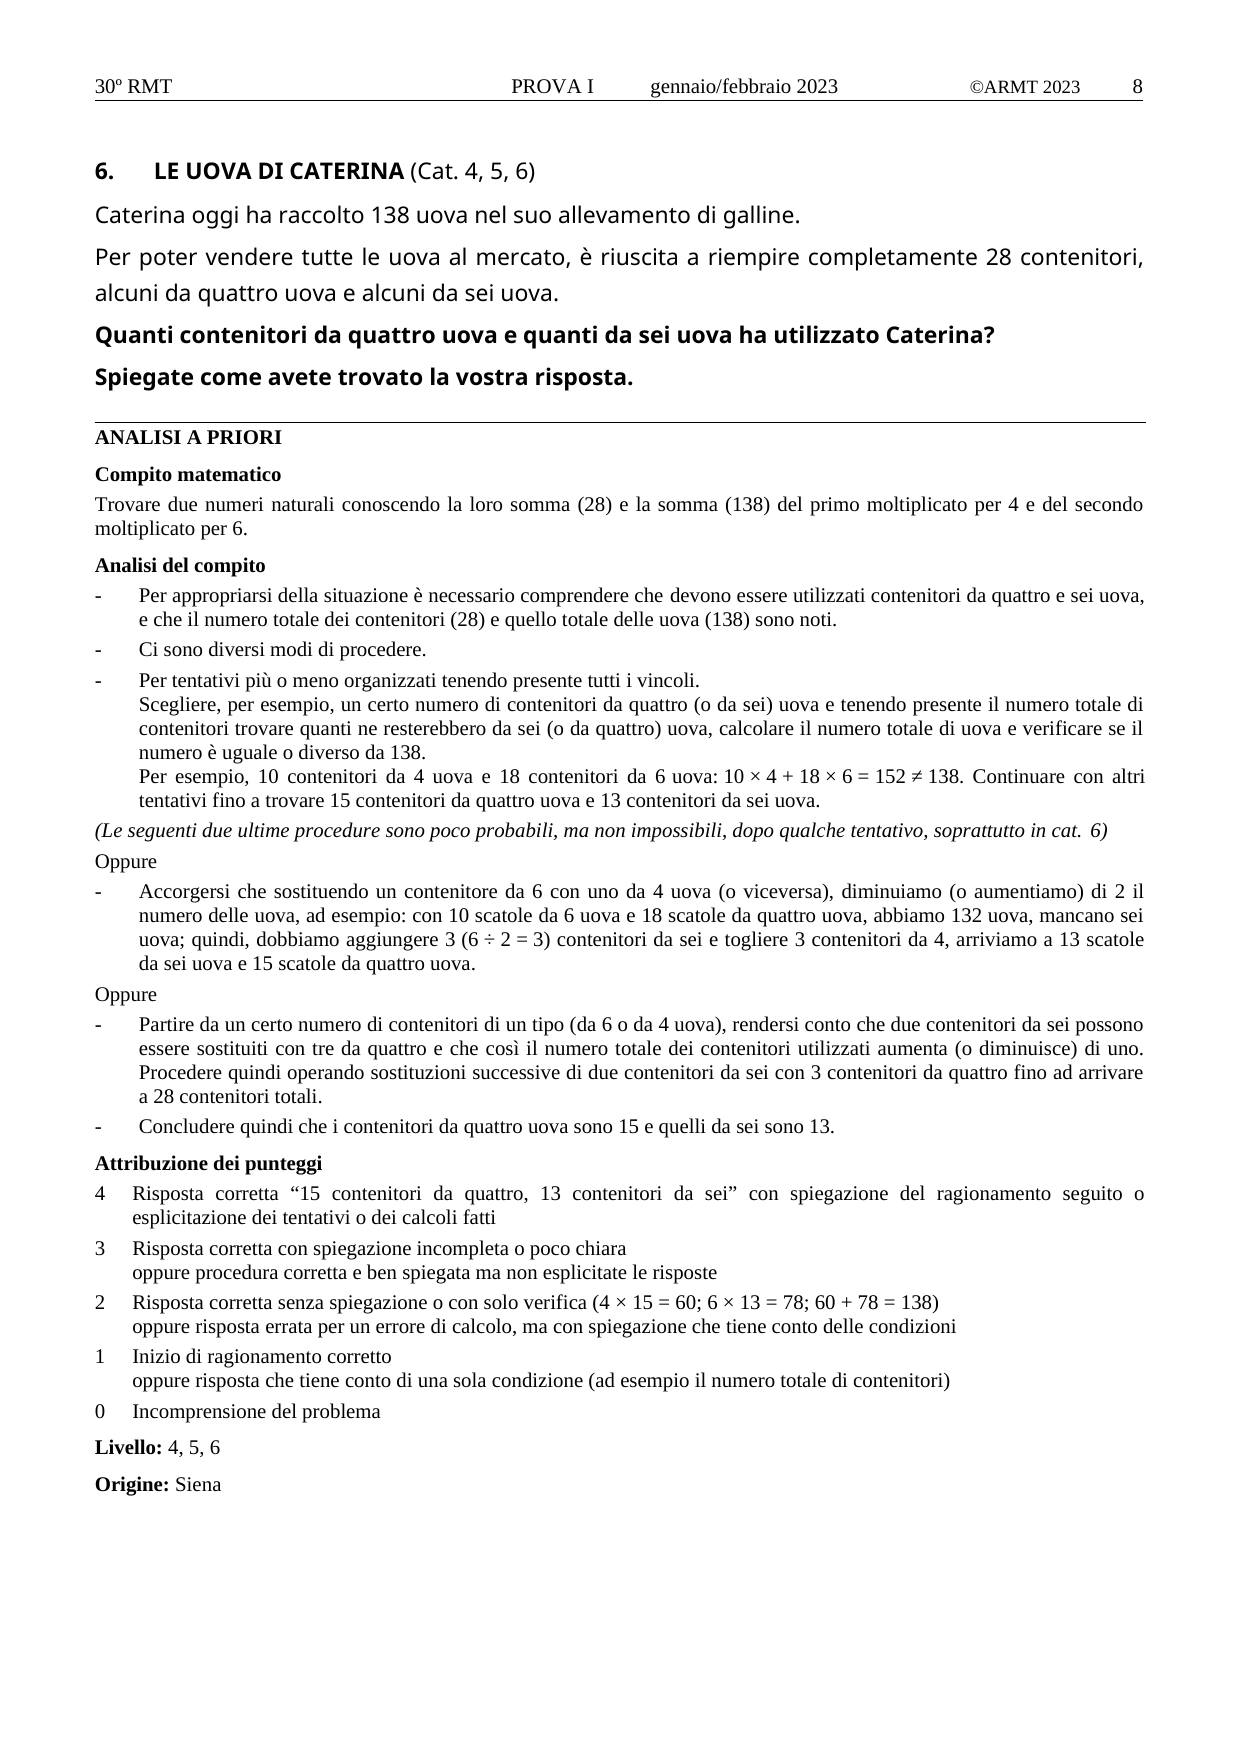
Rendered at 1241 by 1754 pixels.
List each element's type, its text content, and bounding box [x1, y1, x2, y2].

text Per esempio, 10 contenitori da 4 uova e 18 contenitori da 6 uova: 10 × 4 + 18 × 6 = 152 ≠ 138. Continuare con altri tentativi fino a trovare 15 contenitori da quattro uova e 13 contenitori da sei uova. [94, 764, 1146, 812]
text - Per tentativi più o meno organizzati tenendo presente tutti i vincoli. [94, 668, 1146, 692]
text - Per appropriarsi della situazione è necessario comprendere che devono essere utilizzati contenitori da quattro e sei uova, e che il numero totale dei contenitori (28) e quello totale delle uova (138) sono noti. [94, 583, 1146, 631]
text 6. LE UOVA DI CATERINA (Cat. 4, 5, 6) [94, 155, 1146, 186]
text Livello: 4, 5, 6 [94, 1435, 1146, 1459]
text 1 Inizio di ragionamento corretto [94, 1344, 1146, 1368]
text Per poter vendere tutte le uova al mercato, è riuscita a riempire completamente 28 contenitori, alcuni da quattro uova e alcuni da sei uova. [94, 241, 1146, 308]
text oppure risposta che tiene conto di una sola condizione (ad esempio il numero totale di contenitori) [94, 1368, 1146, 1392]
text Trovare due numeri naturali conoscendo la loro somma (28) e la somma (138) del primo moltiplicato per 4 e del secondo moltiplicato per 6. [94, 492, 1146, 540]
text 0 Incomprensione del problema [94, 1399, 1146, 1423]
text ANALISI A PRIORI [94, 423, 1146, 449]
text 2 Risposta corretta senza spiegazione o con solo verifica (4 × 15 = 60; 6 × 13 = 78; 60 + 78 = 138) [94, 1290, 1146, 1314]
text Spiegate come avete trovato la vostra risposta. [94, 361, 1146, 392]
text Caterina oggi ha raccolto 138 uova nel suo allevamento di galline. [94, 199, 1146, 230]
text - Ci sono diversi modi di procedere. [94, 637, 1146, 661]
text Origine: Siena [94, 1472, 1146, 1496]
text 3 Risposta corretta con spiegazione incompleta o poco chiara [94, 1236, 1146, 1259]
text Attribuzione dei punteggi [94, 1151, 1146, 1175]
text - Accorgersi che sostituendo un contenitore da 6 con uno da 4 uova (o viceversa), diminuiamo (o aumentiamo) di 2 il numero delle uova, ad esempio: con 10 scatole da 6 uova e 18 scatole da quattro uova, abbiamo 132 uova, mancano sei uova; quindi, dobbiamo aggiungere 3 (6 ÷ 2 = 3) contenitori da sei e togliere 3 contenitori da 4, arriviamo a 13 scatole da sei uova e 15 scatole da quattro uova. [94, 879, 1146, 975]
text oppure procedura corretta e ben spiegata ma non esplicitate le risposte [94, 1259, 1146, 1284]
text (Le seguenti due ultime procedure sono poco probabili, ma non impossibili, dopo qualche tentativo, soprattutto in cat. 6) [94, 818, 1146, 842]
text 4 Risposta corretta “15 contenitori da quattro, 13 contenitori da sei” con spiegazione del ragionamento seguito o esplicitazione dei tentativi o dei calcoli fatti [94, 1181, 1146, 1229]
text Analisi del compito [94, 553, 1146, 577]
text oppure risposta errata per un errore di calcolo, ma con spiegazione che tiene conto delle condizioni [94, 1314, 1146, 1338]
text Scegliere, per esempio, un certo numero di contenitori da quattro (o da sei) uova e tenendo presente il numero totale di contenitori trovare quanti ne resterebbero da sei (o da quattro) uova, calcolare il numero totale di uova e verificare se il numero è uguale o diverso da 138. [94, 692, 1146, 764]
text Oppure [94, 981, 1146, 1006]
text Oppure [94, 849, 1146, 873]
text Quanti contenitori da quattro uova e quanti da sei uova ha utilizzato Caterina? [94, 319, 1146, 350]
text Compito matematico [94, 462, 1146, 486]
text - Partire da un certo numero di contenitori di un tipo (da 6 o da 4 uova), rendersi conto che due contenitori da sei possono essere sostituiti con tre da quattro e che così il numero totale dei contenitori utilizzati aumenta (o diminuisce) di uno. Procedere quindi operando sostituzioni successive di due contenitori da sei con 3 contenitori da quattro fino ad arrivare a 28 contenitori totali. [94, 1012, 1146, 1108]
text - Concludere quindi che i contenitori da quattro uova sono 15 e quelli da sei sono 13. [94, 1114, 1146, 1138]
